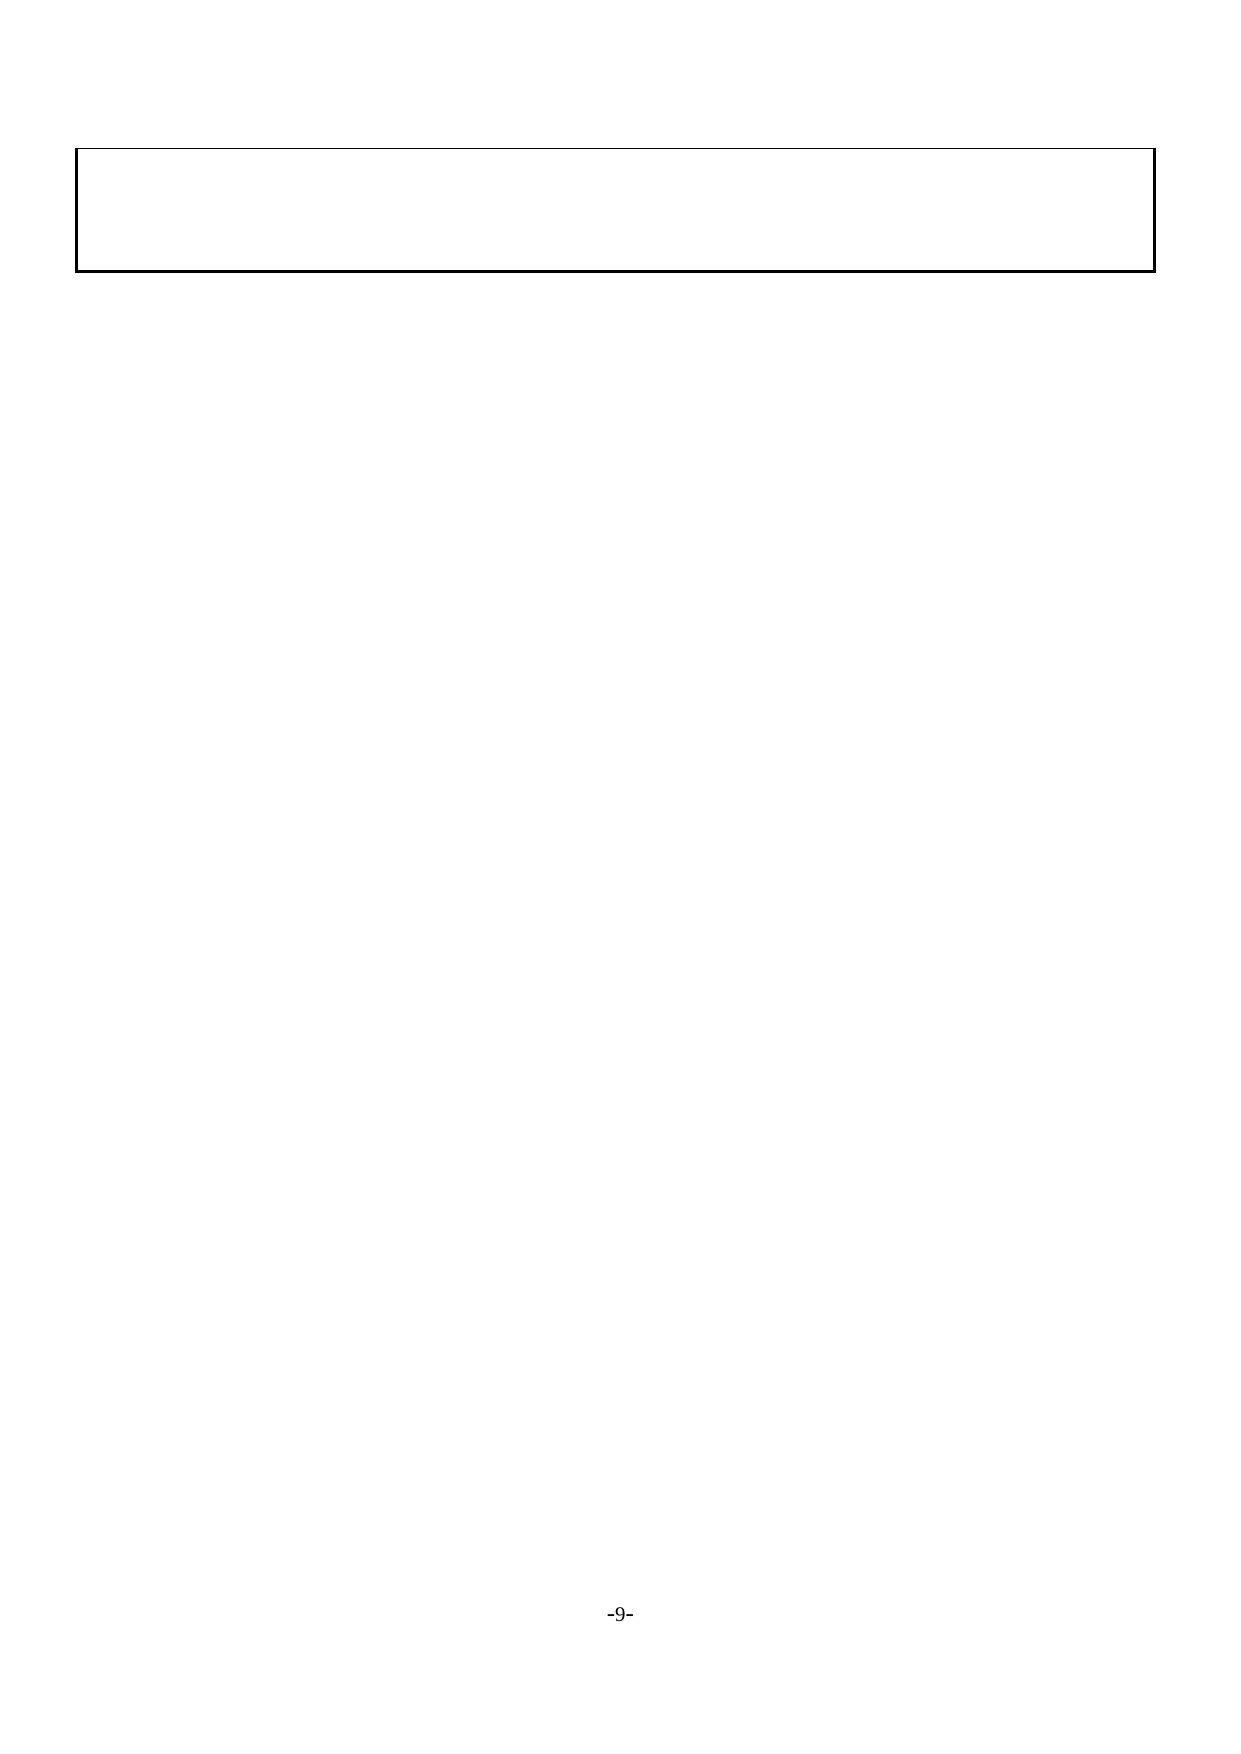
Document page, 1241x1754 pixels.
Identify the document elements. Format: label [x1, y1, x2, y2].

table_cell [78, 149, 1153, 270]
